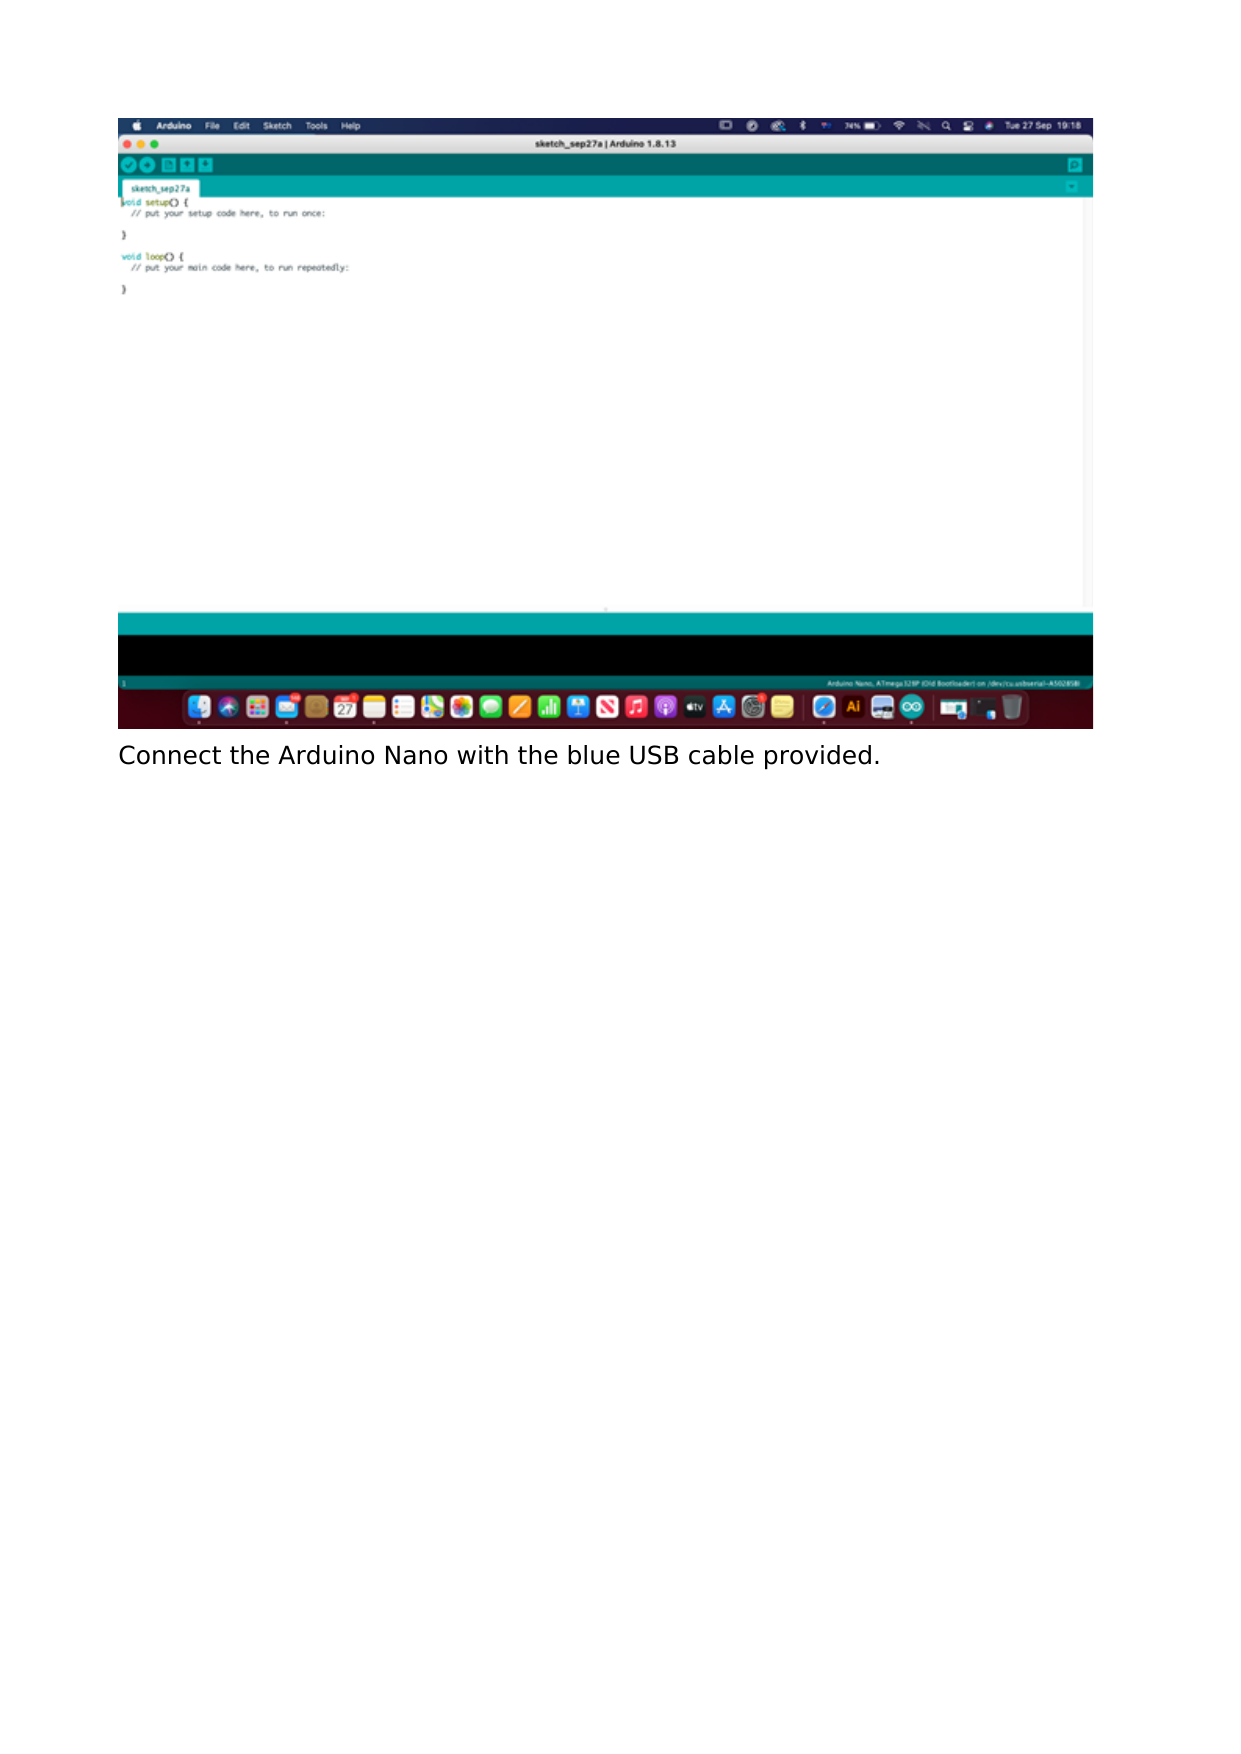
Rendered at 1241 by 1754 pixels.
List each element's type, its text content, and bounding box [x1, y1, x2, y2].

text Connect the Arduino Nano with the blue USB cable provided. [118, 742, 1122, 771]
picture [118, 118, 1094, 729]
